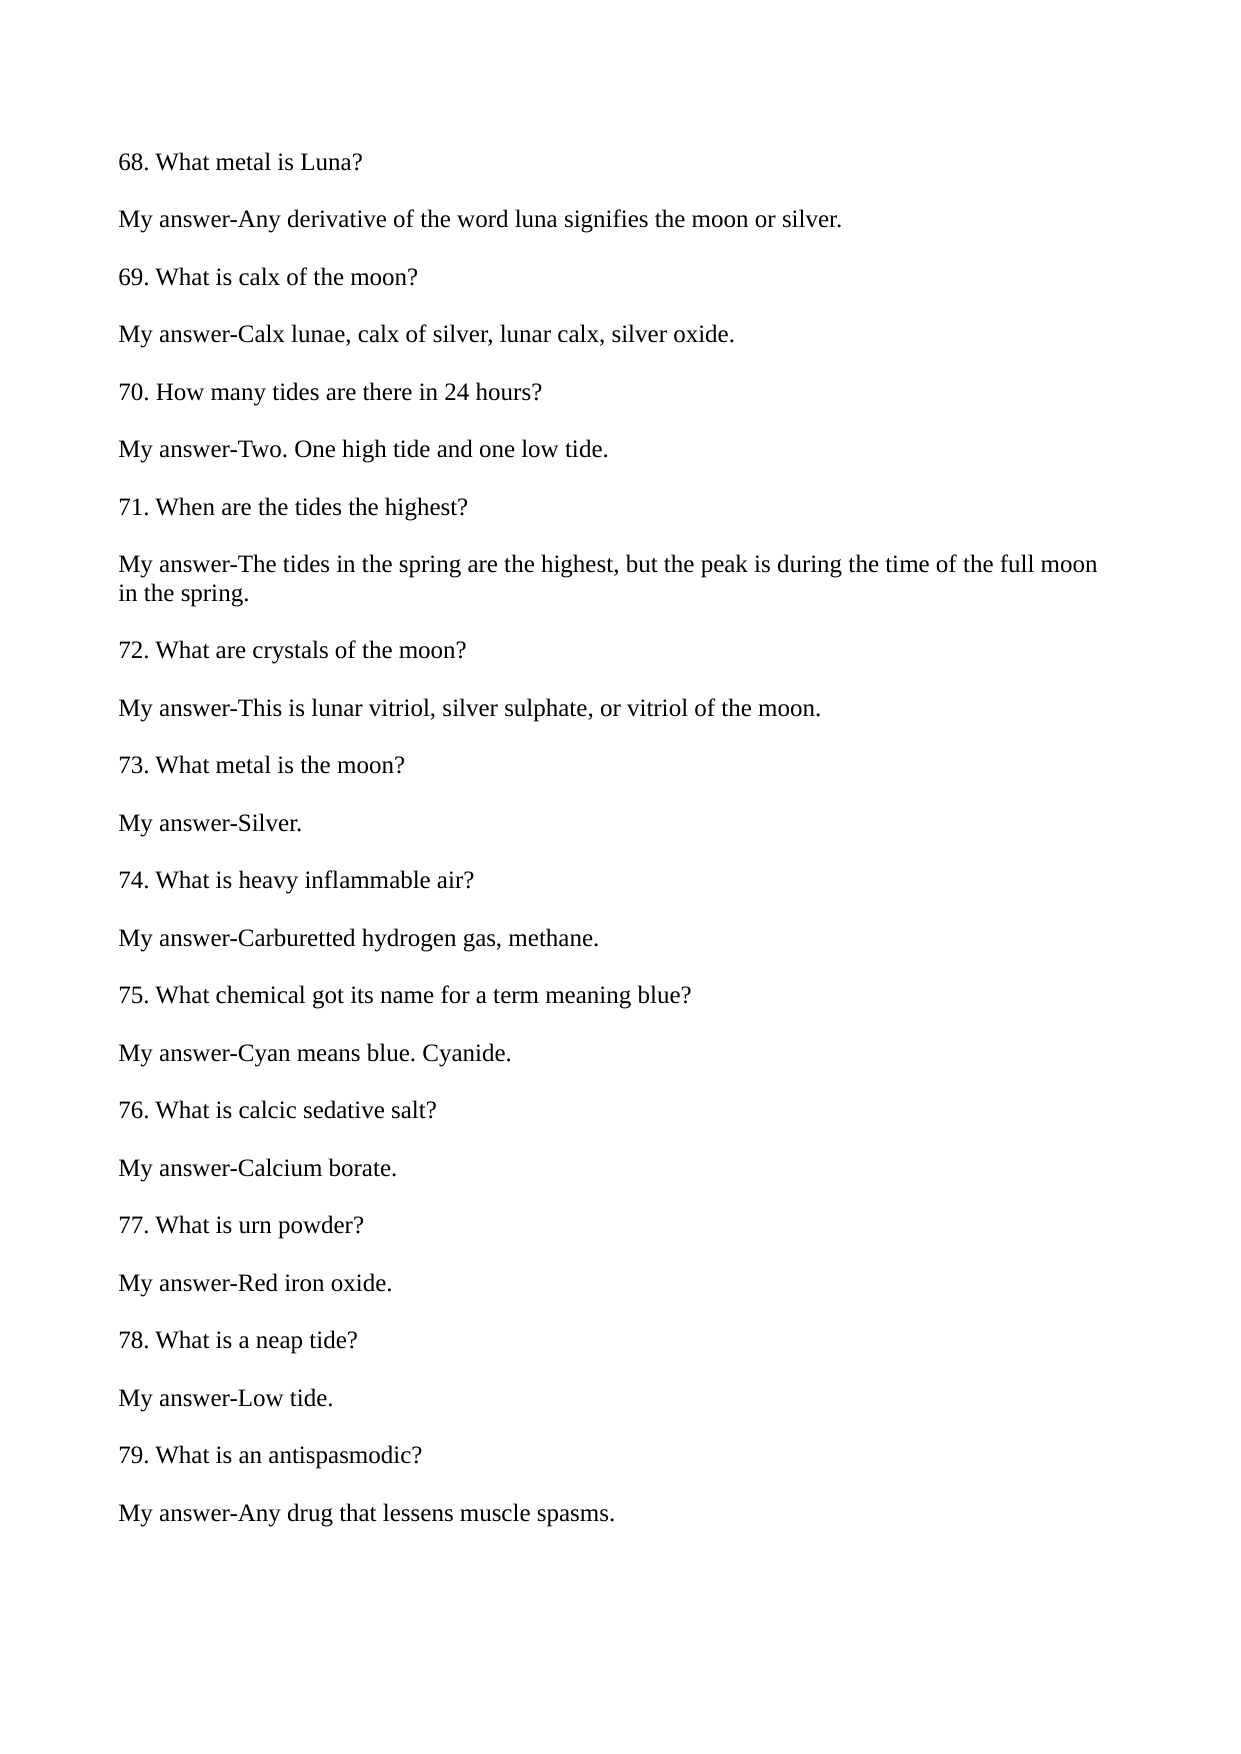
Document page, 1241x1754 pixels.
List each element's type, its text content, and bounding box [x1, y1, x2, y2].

text 68. What metal is Luna? [118, 147, 1122, 176]
text 78. What is a neap tide? [118, 1326, 1122, 1354]
text 79. What is an antispasmodic? [118, 1441, 1122, 1469]
text 73. What metal is the moon? [118, 751, 1122, 779]
text 75. What chemical got its name for a term meaning blue? [118, 981, 1122, 1009]
text My answer-Red iron oxide. [118, 1268, 1122, 1297]
text 74. What is heavy inflammable air? [118, 866, 1122, 894]
text 77. What is urn powder? [118, 1211, 1122, 1239]
text My answer-The tides in the spring are the highest, but the peak is during the time of the full moon in the spring. [118, 549, 1122, 607]
text My answer-Silver. [118, 808, 1122, 837]
text My answer-Calx lunae, calx of silver, lunar calx, silver oxide. [118, 319, 1122, 348]
text My answer-Any derivative of the word luna signifies the moon or silver. [118, 204, 1122, 233]
text 69. What is calx of the moon? [118, 262, 1122, 291]
text My answer-Cyan means blue. Cyanide. [118, 1038, 1122, 1067]
text My answer-Two. One high tide and one low tide. [118, 434, 1122, 463]
text 70. How many tides are there in 24 hours? [118, 377, 1122, 406]
text My answer-Low tide. [118, 1383, 1122, 1412]
text 76. What is calcic sedative salt? [118, 1096, 1122, 1124]
text 71. When are the tides the highest? [118, 492, 1122, 521]
text My answer-Calcium borate. [118, 1153, 1122, 1182]
text My answer-This is lunar vitriol, silver sulphate, or vitriol of the moon. [118, 693, 1122, 722]
text My answer-Carburetted hydrogen gas, methane. [118, 923, 1122, 952]
text 72. What are crystals of the moon? [118, 636, 1122, 664]
text My answer-Any drug that lessens muscle spasms. [118, 1498, 1122, 1527]
